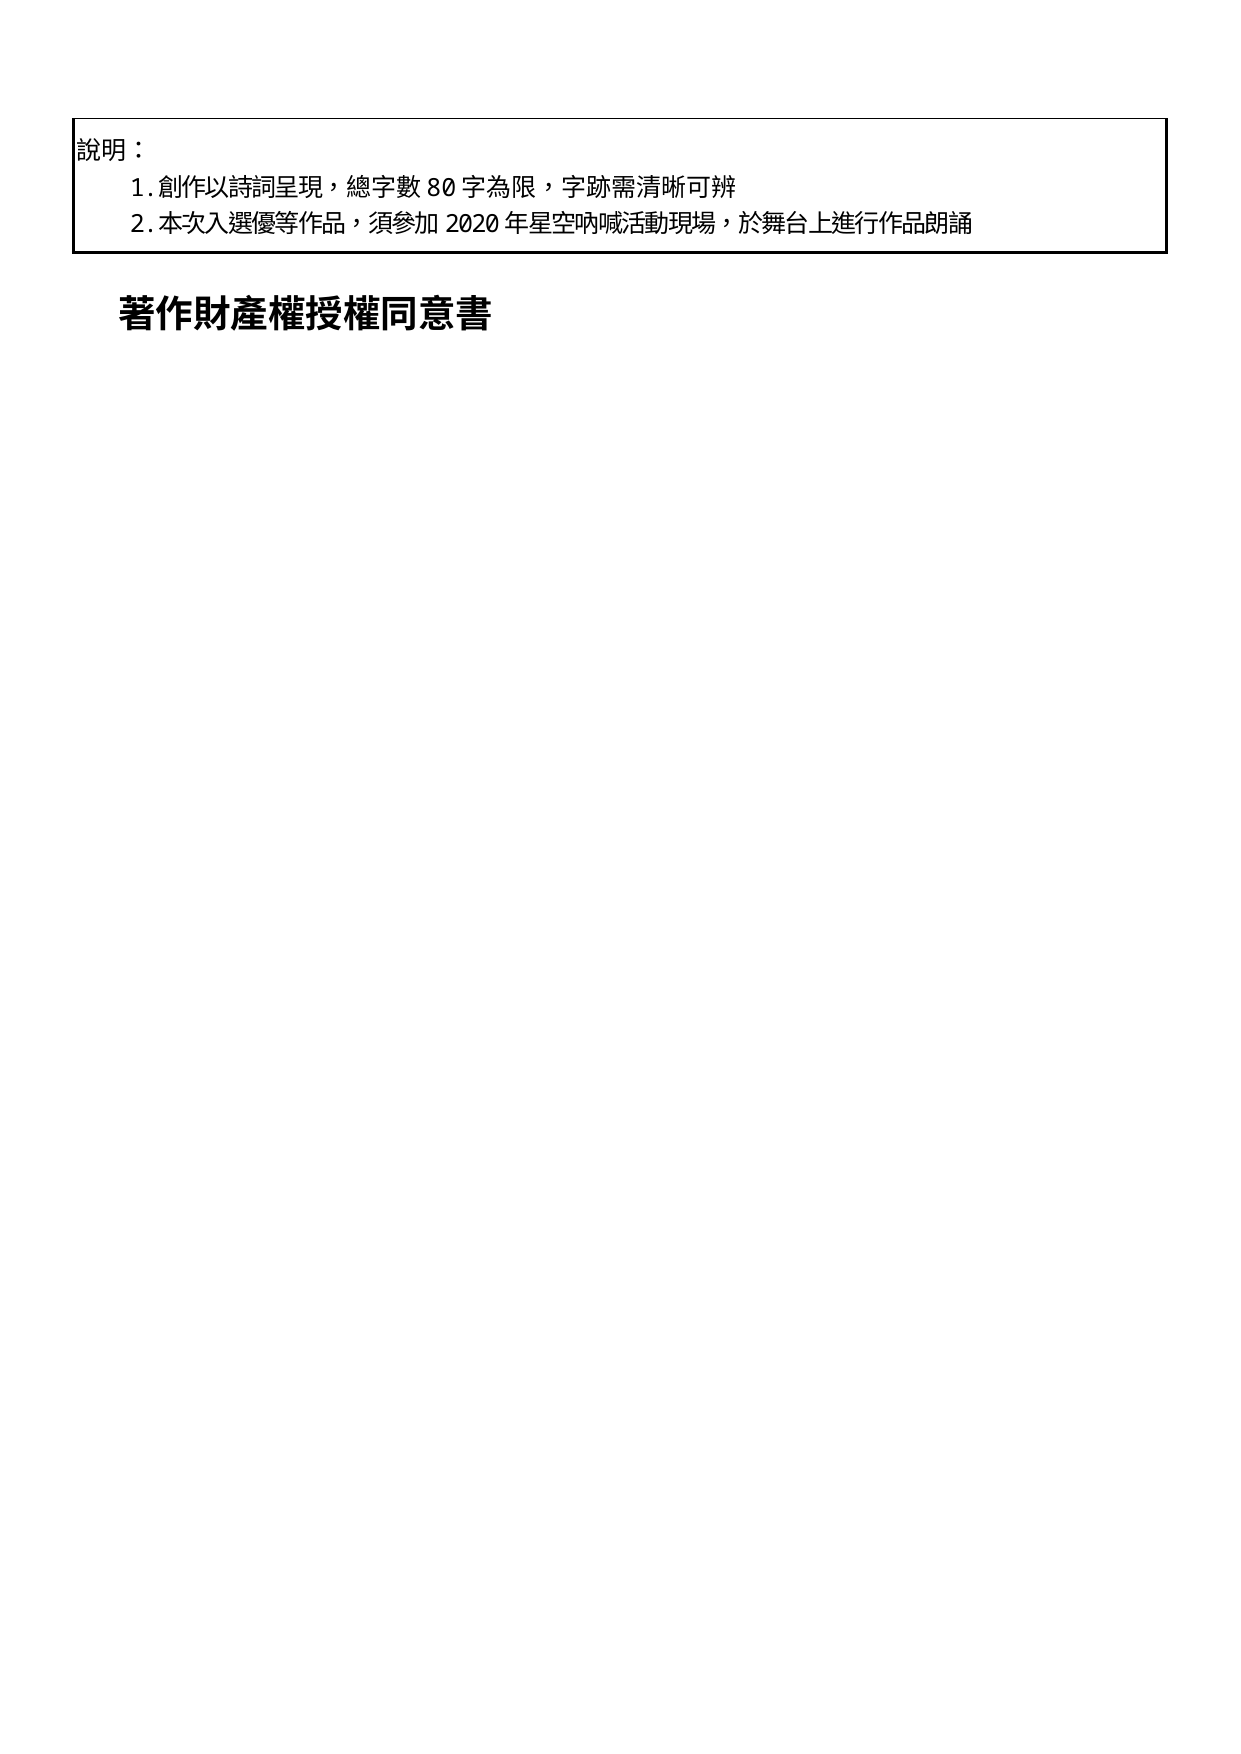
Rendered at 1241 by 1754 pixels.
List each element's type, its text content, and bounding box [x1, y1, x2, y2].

table_cell 說明： 1.創作以詩詞呈現，總字數80字為限，字跡需清晰可辨 2.本次入選優等作品，須參加2020年星空吶喊活動現場，於舞台上進行作品朗誦 [75, 119, 1165, 251]
text 著作財產權授權同意書 [118, 284, 1122, 338]
